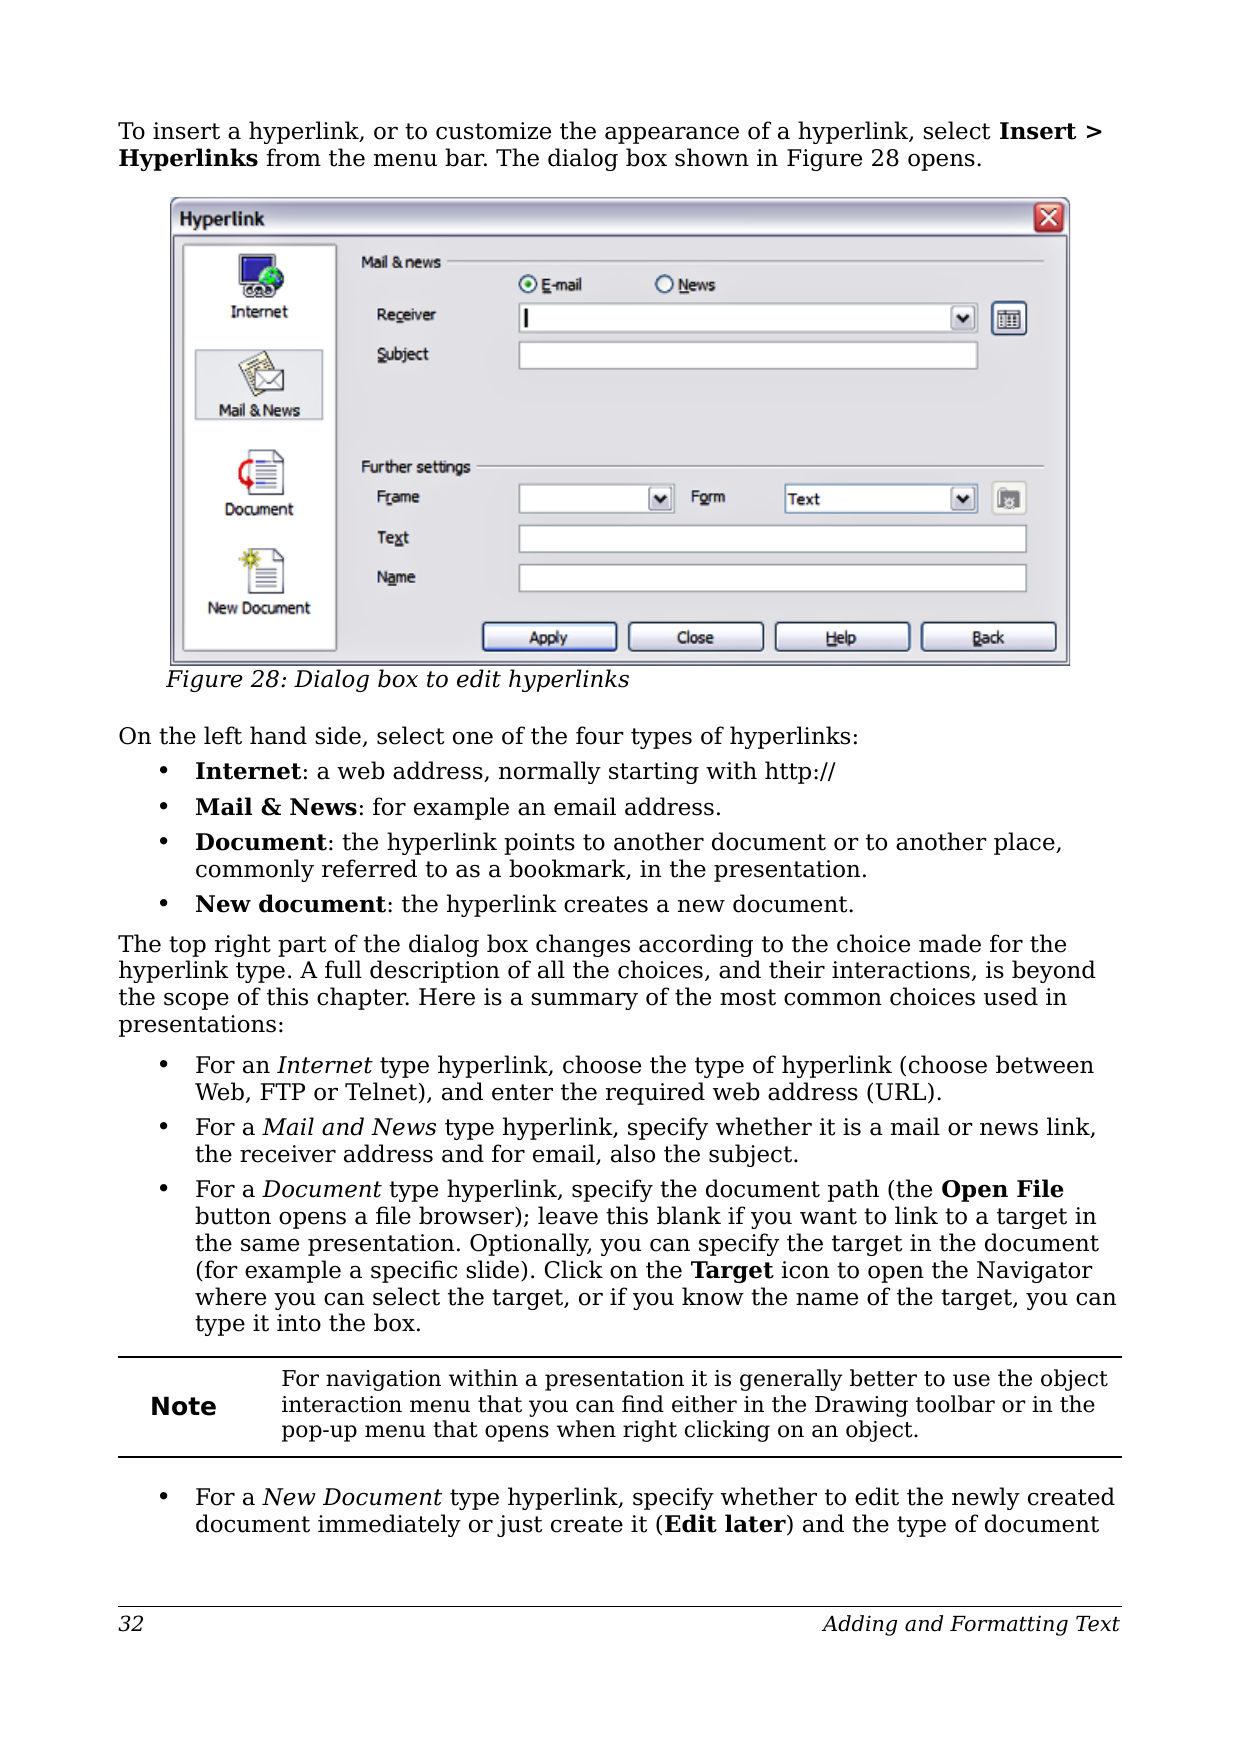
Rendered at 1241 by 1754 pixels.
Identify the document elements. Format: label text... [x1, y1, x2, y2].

list For an Internet type hyperlink, choose the type of hyperlink (choose between Web, FTP or Telnet), and enter the required web address (URL). [156, 1050, 1122, 1106]
text To insert a hyperlink, or to customize the appearance of a hyperlink, select Insert > Hyperlinks from the menu bar. The dialog box shown in Figure 28 opens. [118, 118, 1122, 172]
picture [170, 197, 1071, 666]
list For a New Document type hyperlink, specify whether to edit the newly created document immediately or just create it (Edit later) and the type of document [156, 1482, 1122, 1538]
list New document: the hyperlink creates a new document. [156, 889, 1122, 918]
text Figure 28: Dialog box to edit hyperlinks [166, 197, 1074, 692]
list For a Document type hyperlink, specify the document path (the Open File button opens a file browser); leave this blank if you want to link to a target in the same presentation. Optionally, you can specify the target in the document (for example a specific slide). Click on the Target icon to open the Navigator where you can select the target, or if you know the name of the target, you can type it into the box. [156, 1174, 1122, 1337]
table_header For navigation within a presentation it is generally better to use the object interaction menu that you can find either in the Drawing toolbar or in the pop-up menu that opens when right clicking on an object. [258, 1358, 1122, 1456]
text The top right part of the dialog box changes according to the choice made for the hyperlink type. A full description of all the choices, and their interactions, is beyond the scope of this chapter. Here is a summary of the most common choices used in presentations: [118, 931, 1122, 1038]
list Document: the hyperlink points to another document or to another place, commonly referred to as a bookmark, in the presentation. [156, 827, 1122, 883]
list For a Mail and News type hyperlink, specify whether it is a mail or news link, the receiver address and for email, also the subject. [156, 1112, 1122, 1168]
list Internet: a web address, normally starting with http:// [156, 756, 1122, 786]
list Mail & News: for example an email address. [156, 792, 1122, 821]
list On the left hand side, select one of the four types of hyperlinks: [118, 723, 1122, 750]
table_header Note [118, 1358, 257, 1456]
